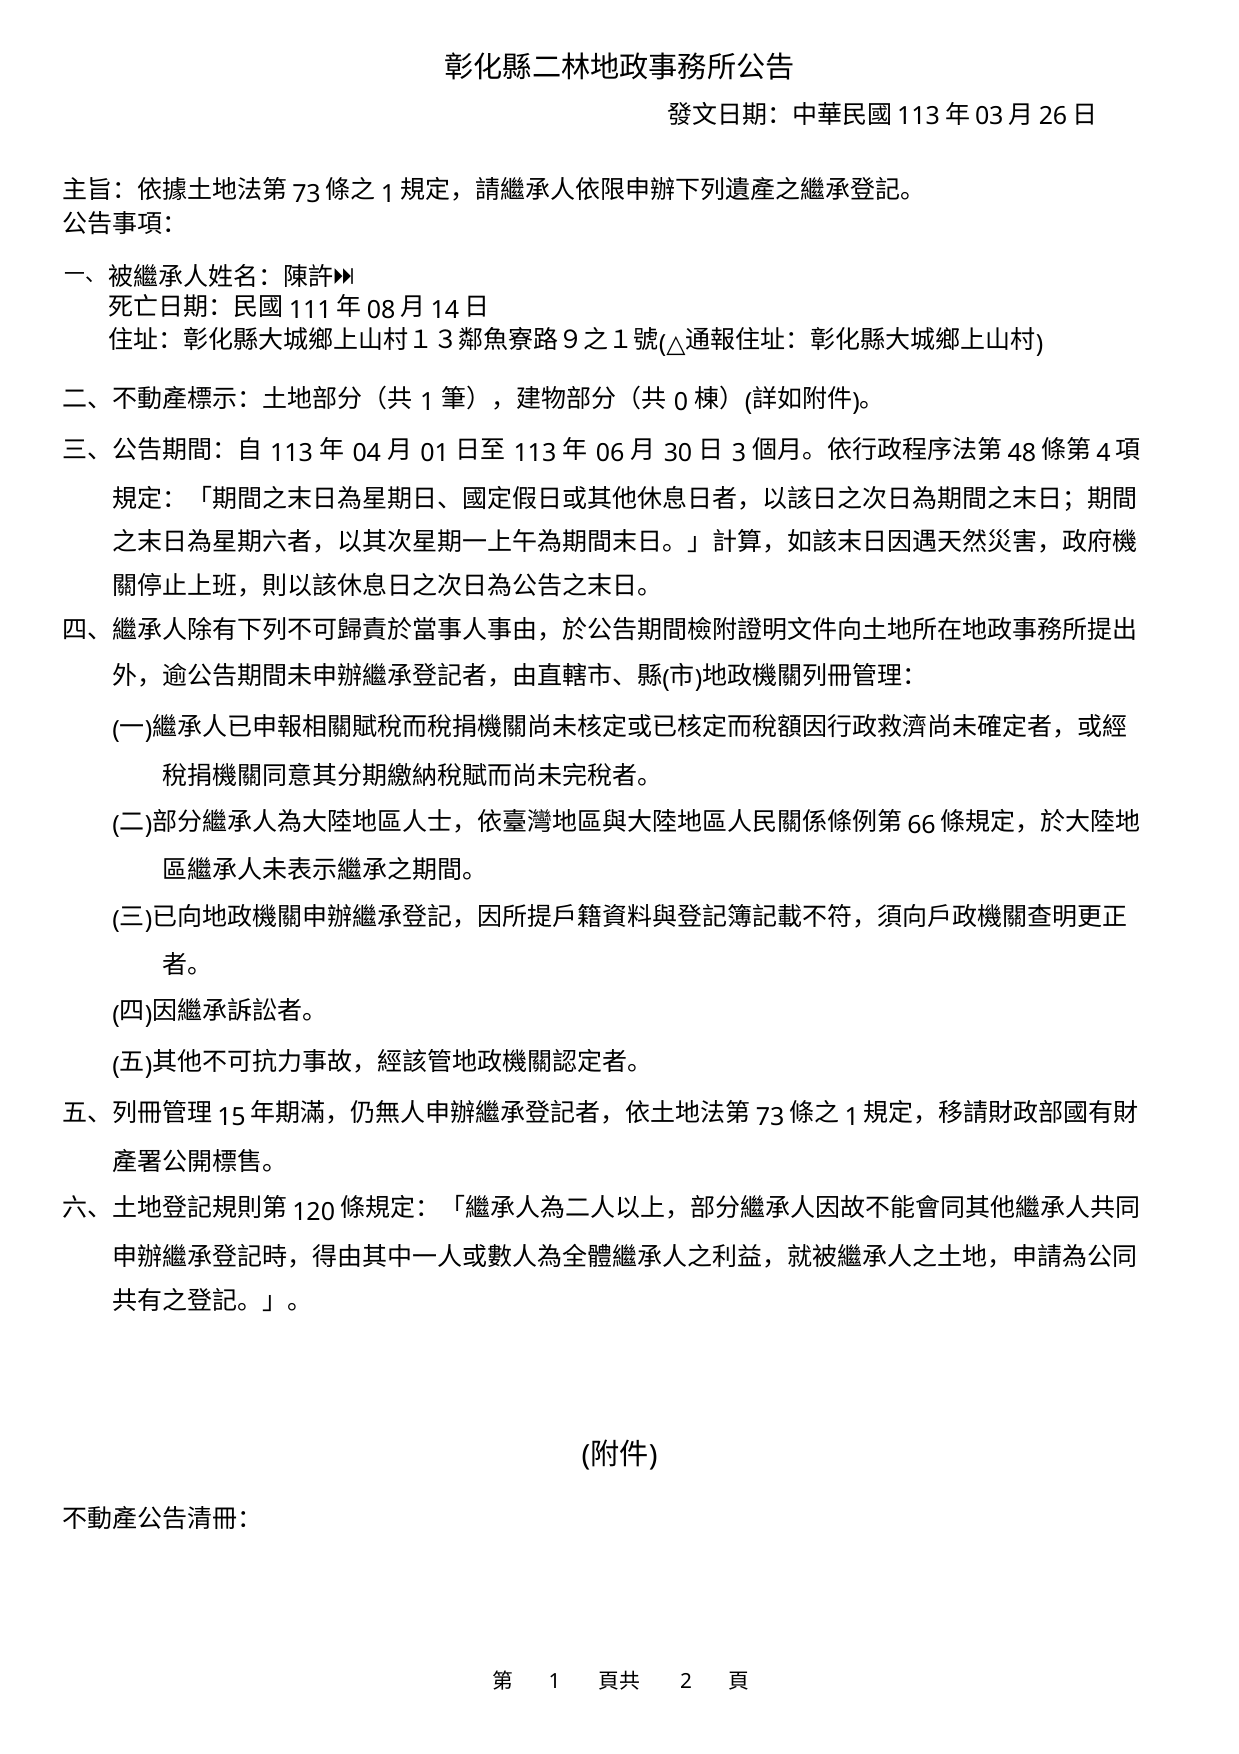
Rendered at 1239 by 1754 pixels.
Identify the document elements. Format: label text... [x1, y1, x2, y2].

table_cell [1177, 1383, 1239, 1423]
table_cell [523, 135, 585, 176]
table_cell [483, 1557, 523, 1661]
table_cell [0, 135, 62, 176]
table_cell [585, 95, 653, 135]
table_cell [0, 41, 62, 94]
table_cell 彰化縣二林地政事務所公告 [62, 41, 1177, 94]
table_cell [109, 95, 482, 135]
table_cell [653, 95, 667, 135]
table_cell [1177, 41, 1239, 94]
table_cell [109, 135, 482, 176]
table_cell [718, 1557, 759, 1661]
table_header [62, 0, 109, 41]
table_cell [585, 135, 653, 176]
table_cell [1177, 246, 1239, 262]
table_cell [1177, 1557, 1239, 1661]
table_cell [109, 1557, 482, 1661]
table_cell [759, 1661, 1177, 1701]
table_cell [1177, 95, 1239, 135]
table_header [109, 0, 482, 41]
table_cell 第 [483, 1661, 523, 1701]
table_cell [1177, 1661, 1239, 1701]
table_cell [1177, 176, 1239, 246]
table_cell [653, 135, 667, 176]
table_cell [483, 135, 523, 176]
table_cell [0, 263, 62, 313]
table_header [523, 0, 585, 41]
table_header [1177, 0, 1239, 41]
table_cell [718, 1383, 759, 1423]
table_cell [0, 1557, 62, 1661]
table_header [759, 0, 1177, 41]
table_cell [585, 1383, 653, 1423]
table_cell [653, 1557, 667, 1661]
table_cell 2 [653, 1661, 718, 1701]
table_cell [0, 314, 62, 384]
table_cell [523, 1557, 585, 1661]
table_cell [109, 1661, 482, 1701]
table_cell [1177, 1485, 1239, 1557]
table_cell [483, 1383, 523, 1423]
table_cell [483, 95, 523, 135]
table_cell [718, 135, 759, 176]
table_cell [523, 95, 585, 135]
table_cell 被繼承人姓名：陳許 死亡日期：民國111年08月14日 住址：彰化縣大城鄉上山村１３鄰魚寮路９之１號(△通報住址：彰化縣大城鄉上山村) [109, 263, 1177, 384]
table_cell 主旨：依據土地法第73條之1規定，請繼承人依限申辦下列遺產之繼承登記。 公告事項： [62, 176, 1177, 262]
table_cell [667, 1557, 718, 1661]
table_cell [0, 95, 62, 135]
table_cell [653, 1383, 667, 1423]
table_cell (附件) [62, 1424, 1177, 1485]
table_cell 發文日期：中華民國113年03月26日 [667, 95, 1177, 135]
table_header [667, 0, 718, 41]
table_cell [667, 135, 718, 176]
table_cell [0, 384, 62, 1383]
table_cell [62, 1557, 109, 1661]
table_cell [0, 246, 62, 262]
table_cell 頁共 [585, 1661, 653, 1701]
table_header [0, 0, 62, 41]
table_cell 1 [523, 1661, 585, 1701]
table_cell 一、 [62, 263, 109, 313]
table_cell [0, 1424, 62, 1485]
table_cell [1177, 314, 1239, 384]
table_cell [109, 1383, 482, 1423]
table_cell [0, 1485, 62, 1557]
table_cell [62, 135, 109, 176]
table_cell [62, 314, 109, 384]
table_cell 不動產公告清冊： [62, 1485, 1177, 1557]
table_cell [759, 1557, 1177, 1661]
table_cell [1177, 1424, 1239, 1485]
table_header [483, 0, 523, 41]
table_cell 頁 [718, 1661, 759, 1701]
table_cell [667, 1383, 718, 1423]
table_cell [523, 1383, 585, 1423]
table_header [718, 0, 759, 41]
table_cell [585, 1557, 653, 1661]
table_cell [62, 1661, 109, 1701]
table_cell [1177, 263, 1239, 313]
table_cell [0, 1661, 62, 1701]
table_cell [0, 176, 62, 246]
table_cell [1177, 384, 1239, 1383]
table_cell [62, 95, 109, 135]
table_cell [1177, 135, 1239, 176]
table_header [653, 0, 667, 41]
table_header [585, 0, 653, 41]
table_cell [0, 1383, 62, 1423]
table_cell [62, 1383, 109, 1423]
table_cell 二、不動產標示：土地部分（共 1 筆），建物部分（共 0 棟）(詳如附件)。 三、公告期間：自 113 年 04 月 01 日至 113 年 06 月 30 日 3 個月。依行政程序法第48條第4項 規定：「期間之末日為星期日、國定假日或其他休息日者，以該日之次日為期間之末日；期間 之末日為星期六者，以其次星期一上午為期間末日。」計算，如該末日因遇天然災害，政府機 關停止上班，則以該休息日之次日為公告之末日。 四、繼承人除有下列不可歸責於當事人事由，於公告期間檢附證明文件向土地所在地政事務所提出 外，逾公告期間未申辦繼承登記者，由直轄市、縣(市)地政機關列冊管理： (一)繼承人已申報相關賦稅而稅捐機關尚未核定或已核定而稅額因行政救濟尚未確定者，或經 稅捐機關同意其分期繳納稅賦而尚未完稅者。 (二)部分繼承人為大陸地區人士，依臺灣地區與大陸地區人民關係條例第66條規定，於大陸地 區繼承人未表示繼承之期間。 (三)已向地政機關申辦繼承登記，因所提戶籍資料與登記簿記載不符，須向戶政機關查明更正 者。 (四)因繼承訴訟者。 (五)其他不可抗力事故，經該管地政機關認定者。 五、列冊管理15年期滿，仍無人申辦繼承登記者，依土地法第73條之1規定，移請財政部國有財 產署公開標售。 六、土地登記規則第120條規定：「繼承人為二人以上，部分繼承人因故不能會同其他繼承人共同 申辦繼承登記時，得由其中一人或數人為全體繼承人之利益，就被繼承人之土地，申請為公同 共有之登記。」。 [62, 384, 1177, 1383]
table_cell [759, 135, 1177, 176]
table_cell [759, 1383, 1177, 1423]
